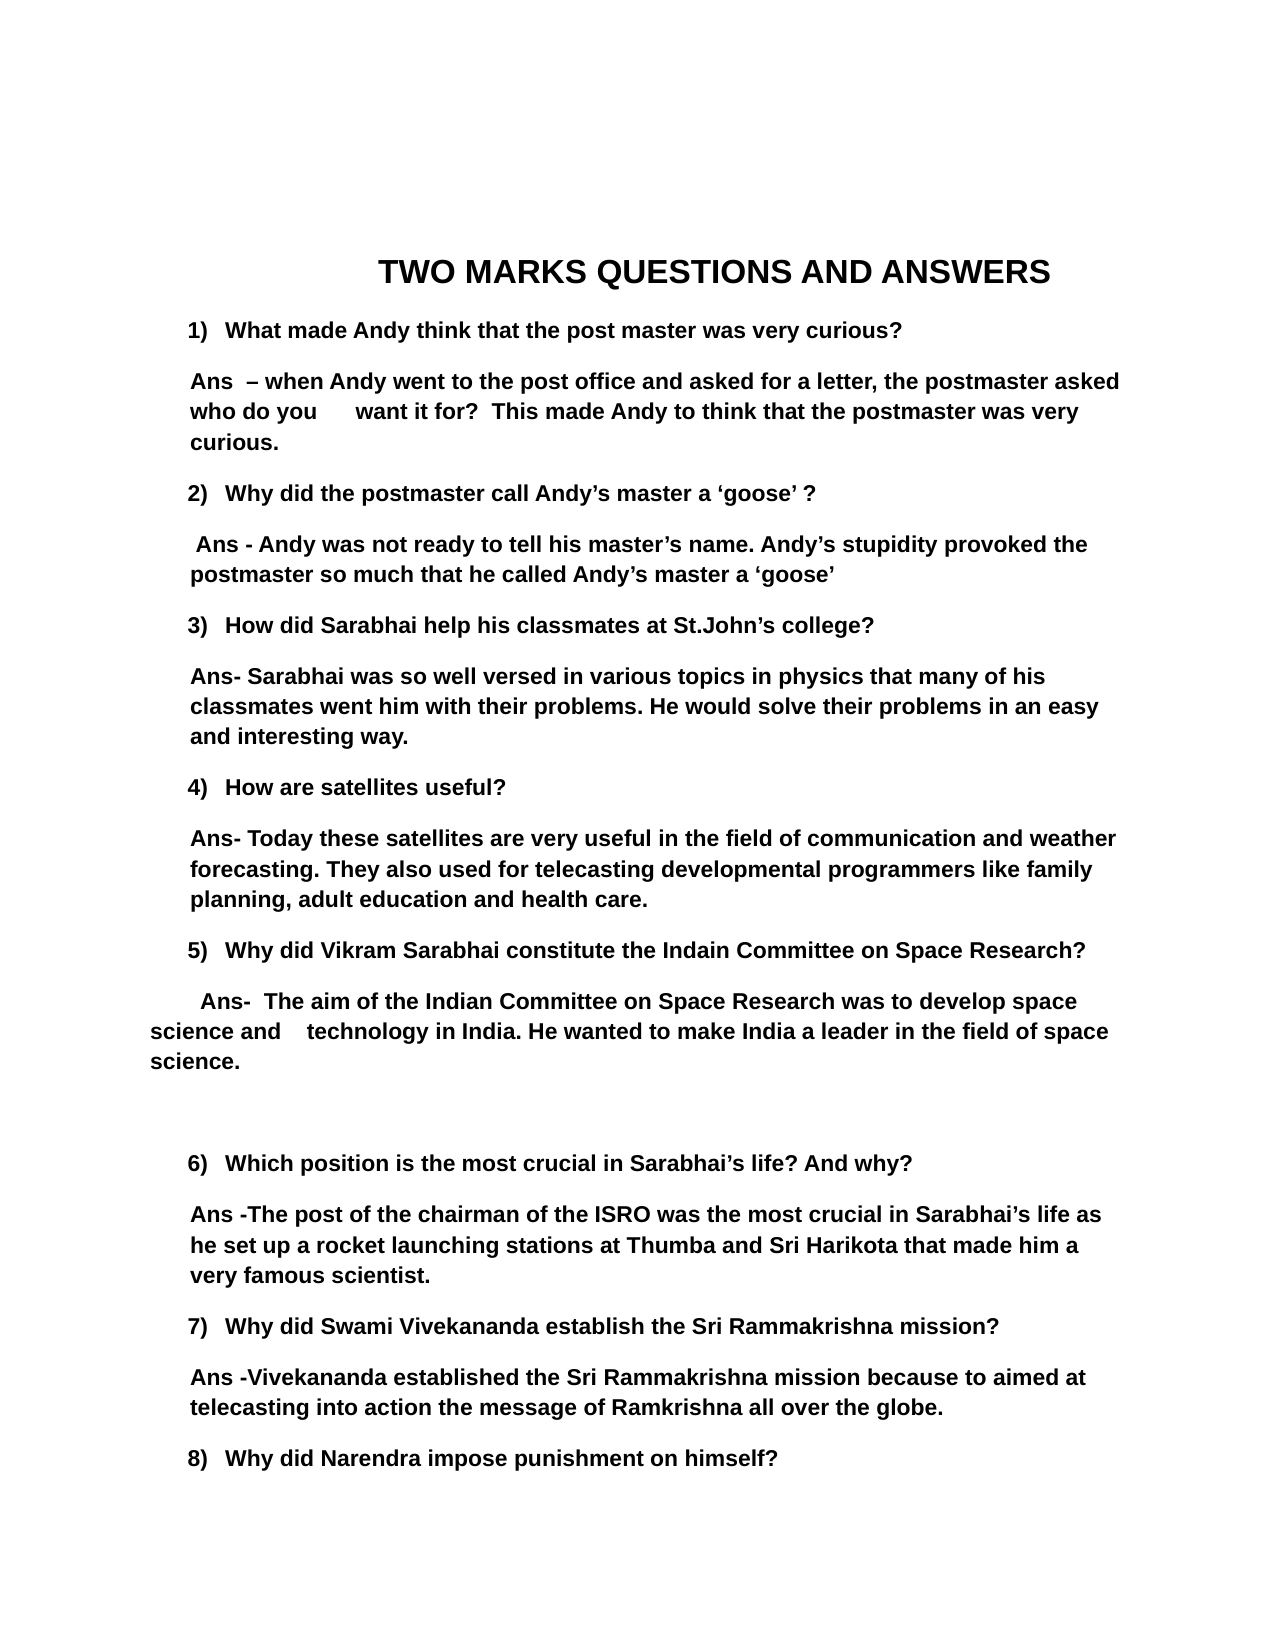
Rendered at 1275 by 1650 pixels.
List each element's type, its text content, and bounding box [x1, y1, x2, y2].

text Ans – when Andy went to the post office and asked for a letter, the postmaster asked who do you want it for? This made Andy to think that the postmaster was very curious. [190, 368, 1125, 455]
list What made Andy think that the post master was very curious? [187, 317, 1125, 343]
text Ans - Andy was not ready to tell his master’s name. Andy’s stupidity provoked the postmaster so much that he called Andy’s master a ‘goose’ [190, 531, 1125, 587]
list Why did Swami Vivekananda establish the Sri Rammakrishna mission? [187, 1313, 1125, 1339]
text Ans -Vivekananda established the Sri Rammakrishna mission because to aimed at telecasting into action the message of Ramkrishna all over the globe. [190, 1364, 1125, 1421]
list How are satellites useful? [187, 774, 1125, 801]
list Why did the postmaster call Andy’s master a ‘goose’ ? [187, 479, 1125, 506]
text Ans- Sarabhai was so well versed in various topics in physics that many of his classmates went him with their problems. He would solve their problems in an easy and interesting way. [190, 663, 1125, 750]
text Ans -The post of the chairman of the ISRO was the most crucial in Sarabhai’s life as he set up a rocket launching stations at Thumba and Sri Harikota that made him a very famous scientist. [190, 1201, 1125, 1288]
list TWO MARKS QUESTIONS AND ANSWERS [225, 252, 1125, 291]
list Why did Vikram Sarabhai constitute the Indain Committee on Space Research? [187, 937, 1125, 963]
list Which position is the most crucial in Sarabhai’s life? And why? [187, 1150, 1125, 1177]
text Ans- The aim of the Indian Committee on Space Research was to develop space science and technology in India. He wanted to make India a leader in the field of space science. [150, 988, 1125, 1075]
list Why did Narendra impose punishment on himself? [187, 1445, 1125, 1472]
text Ans- Today these satellites are very useful in the field of communication and weather forecasting. They also used for telecasting developmental programmers like family planning, adult education and health care. [190, 825, 1125, 912]
list How did Sarabhai help his classmates at St.John’s college? [187, 612, 1125, 638]
